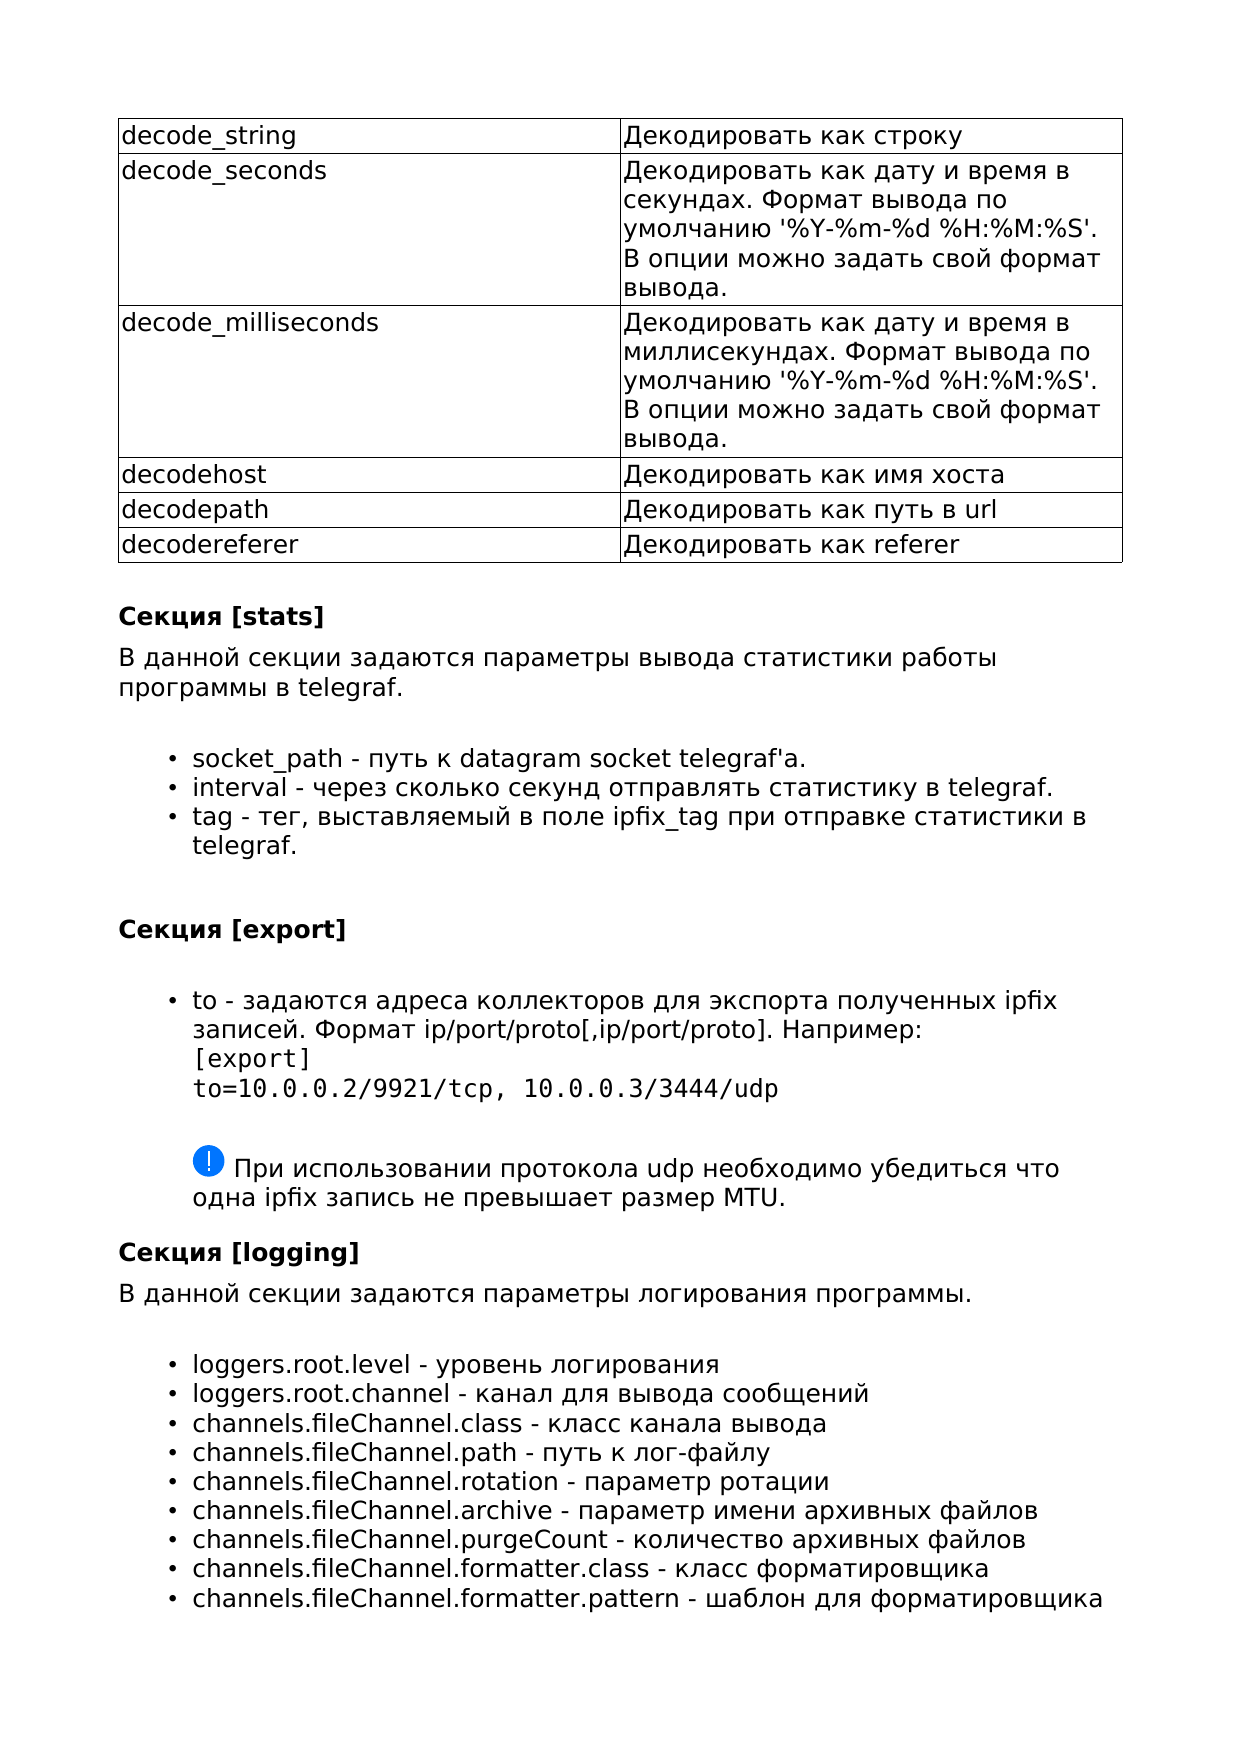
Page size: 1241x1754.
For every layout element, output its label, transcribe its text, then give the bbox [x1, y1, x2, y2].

table_cell decodereferer [119, 528, 620, 562]
list channels.fileChannel.archive - параметр имени архивных файлов [177, 1496, 1122, 1526]
table_cell decode_milliseconds [119, 306, 620, 457]
table_cell decode_seconds [119, 154, 620, 305]
table_cell decode_string [119, 119, 620, 153]
table_cell decodepath [119, 493, 620, 527]
table_cell Декодировать как строку [621, 119, 1122, 153]
table_cell Декодировать как путь в url [621, 493, 1122, 527]
list channels.fileChannel.path - путь к лог-файлу [177, 1438, 1122, 1467]
list tag - тег, выставляемый в поле ipfix_tag при отправке статистики в telegraf. [177, 802, 1122, 861]
subtitle Секция [export] [118, 915, 1122, 944]
table_cell Декодировать как дату и время в секундах. Формат вывода по умолчанию '%Y-%m-%d %H:%M:%S'. В опции можно задать свой формат вывода. [621, 154, 1122, 305]
list channels.fileChannel.formatter.class - класс форматировщика [177, 1555, 1122, 1584]
list channels.fileChannel.purgeCount - количество архивных файлов [177, 1526, 1122, 1555]
text В данной секции задаются параметры вывода статистики работы программы в telegraf. [118, 644, 1122, 702]
list loggers.root.channel - канал для вывода сообщений [177, 1380, 1122, 1409]
subtitle Секция [stats] [118, 602, 1122, 631]
text В данной секции задаются параметры логирования программы. [118, 1279, 1122, 1308]
list socket_path - путь к datagram socket telegraf'а. [177, 744, 1122, 773]
list channels.fileChannel.rotation - параметр ротации [177, 1467, 1122, 1496]
list to - задаются адреса коллекторов для экспорта полученных ipfix записей. Формат ip/port/proto[,ip/port/proto]. Например: [177, 986, 1122, 1044]
list interval - через сколько секунд отправлять статистику в telegraf. [177, 773, 1122, 802]
list channels.fileChannel.formatter.pattern - шаблон для форматировщика [177, 1584, 1122, 1613]
table_cell Декодировать как имя хоста [621, 458, 1122, 492]
subtitle Секция [logging] [118, 1238, 1122, 1267]
list loggers.root.level - уровень логирования [177, 1351, 1122, 1380]
table_cell Декодировать как referer [621, 528, 1122, 562]
list channels.fileChannel.class - класс канала вывода [177, 1409, 1122, 1438]
table_cell decodehost [119, 458, 620, 492]
list При использовании протокола udp необходимо убедиться что одна ipfix запись не превышает размер MTU. [177, 1144, 1122, 1213]
list [export] to=10.0.0.2/9921/tcp, 10.0.0.3/3444/udp [177, 1044, 1122, 1103]
table_cell Декодировать как дату и время в миллисекундах. Формат вывода по умолчанию '%Y-%m-%d %H:%M:%S'. В опции можно задать свой формат вывода. [621, 306, 1122, 457]
